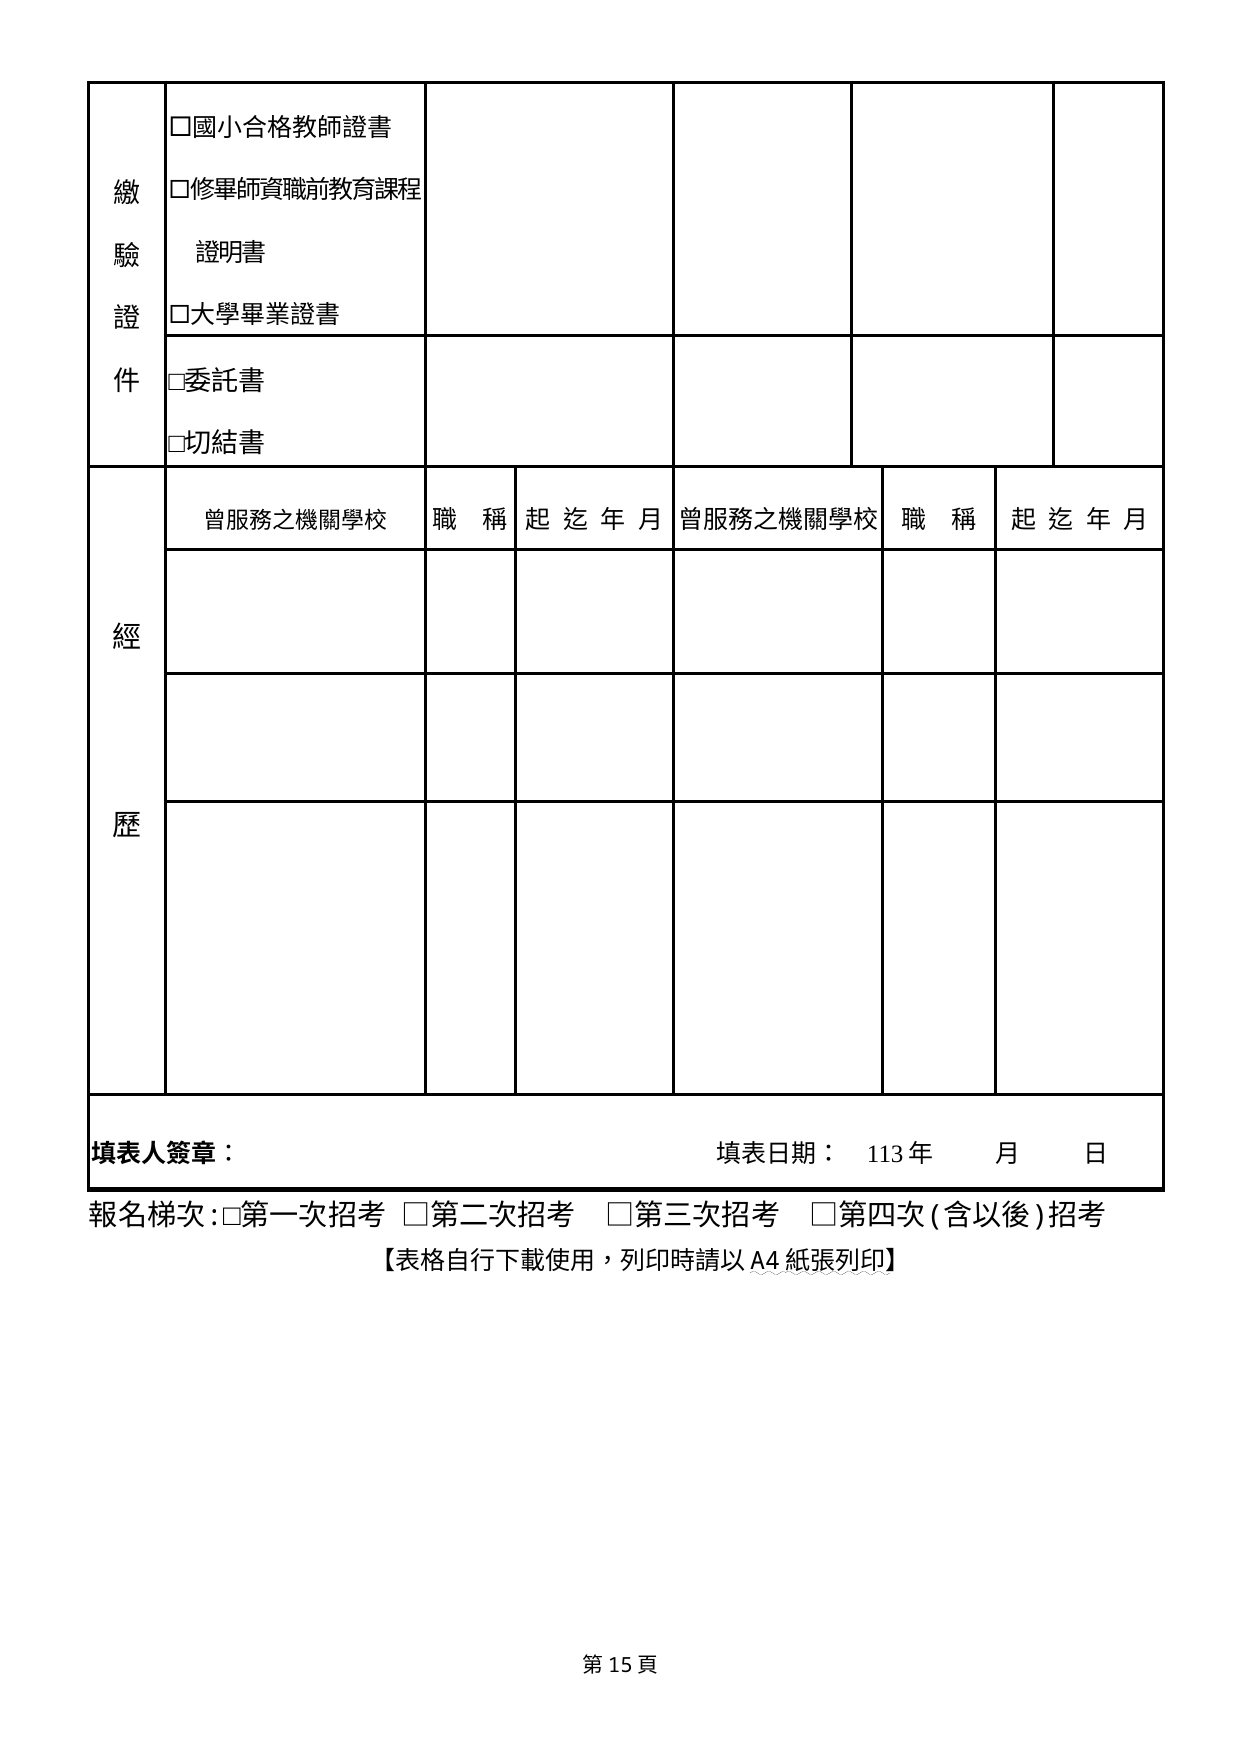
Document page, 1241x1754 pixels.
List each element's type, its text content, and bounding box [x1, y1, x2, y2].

table_cell [517, 803, 672, 1093]
table_cell [427, 84, 672, 334]
table_cell [675, 803, 881, 1093]
table_cell [675, 337, 850, 465]
table_cell [675, 551, 881, 672]
table_cell [997, 803, 1162, 1093]
table_cell □委託書 □切結書 □同意書 □其他 [167, 337, 424, 465]
table_cell [1055, 337, 1162, 465]
table_cell [427, 803, 514, 1093]
table_cell [997, 551, 1162, 672]
table_cell [675, 675, 881, 800]
table_cell 應 繳 驗 證 件 [90, 84, 164, 465]
table_cell [167, 803, 424, 1093]
table_cell [997, 675, 1162, 800]
table_cell [1055, 84, 1162, 334]
text 報名梯次:□第一次招考 □第二次招考 □第三次招考 □第四次(含以後)招考 [89, 1192, 1152, 1234]
table_cell 職 稱 [884, 468, 994, 547]
table_cell 曾服務之機關學校 [675, 468, 881, 547]
table_cell [675, 84, 850, 334]
table_cell 經 歷 [90, 468, 164, 1093]
table_cell [853, 337, 1052, 465]
table_cell 填表人簽章： 填表日期： 113年 月 日 [90, 1096, 1162, 1187]
table_cell 起 迄 年 月 [517, 468, 672, 547]
text 【表格自行下載使用，列印時請以A4紙張列印】 [89, 1240, 1152, 1276]
table_cell 國小合格教師證書 修畢師資職前教育課程 證明書 大學畢業證書 [167, 84, 424, 334]
table_cell 曾服務之機關學校 [167, 468, 424, 547]
table_cell [517, 675, 672, 800]
table_cell [884, 551, 994, 672]
table_cell [427, 337, 672, 465]
table_cell [884, 675, 994, 800]
table_cell 職 稱 [427, 468, 514, 547]
table_cell [884, 803, 994, 1093]
table_cell [167, 675, 424, 800]
table_cell [517, 551, 672, 672]
table_cell 起 迄 年 月 [997, 468, 1162, 547]
table_cell [167, 551, 424, 672]
table_cell [427, 675, 514, 800]
table_cell [427, 551, 514, 672]
table_cell [853, 84, 1052, 334]
